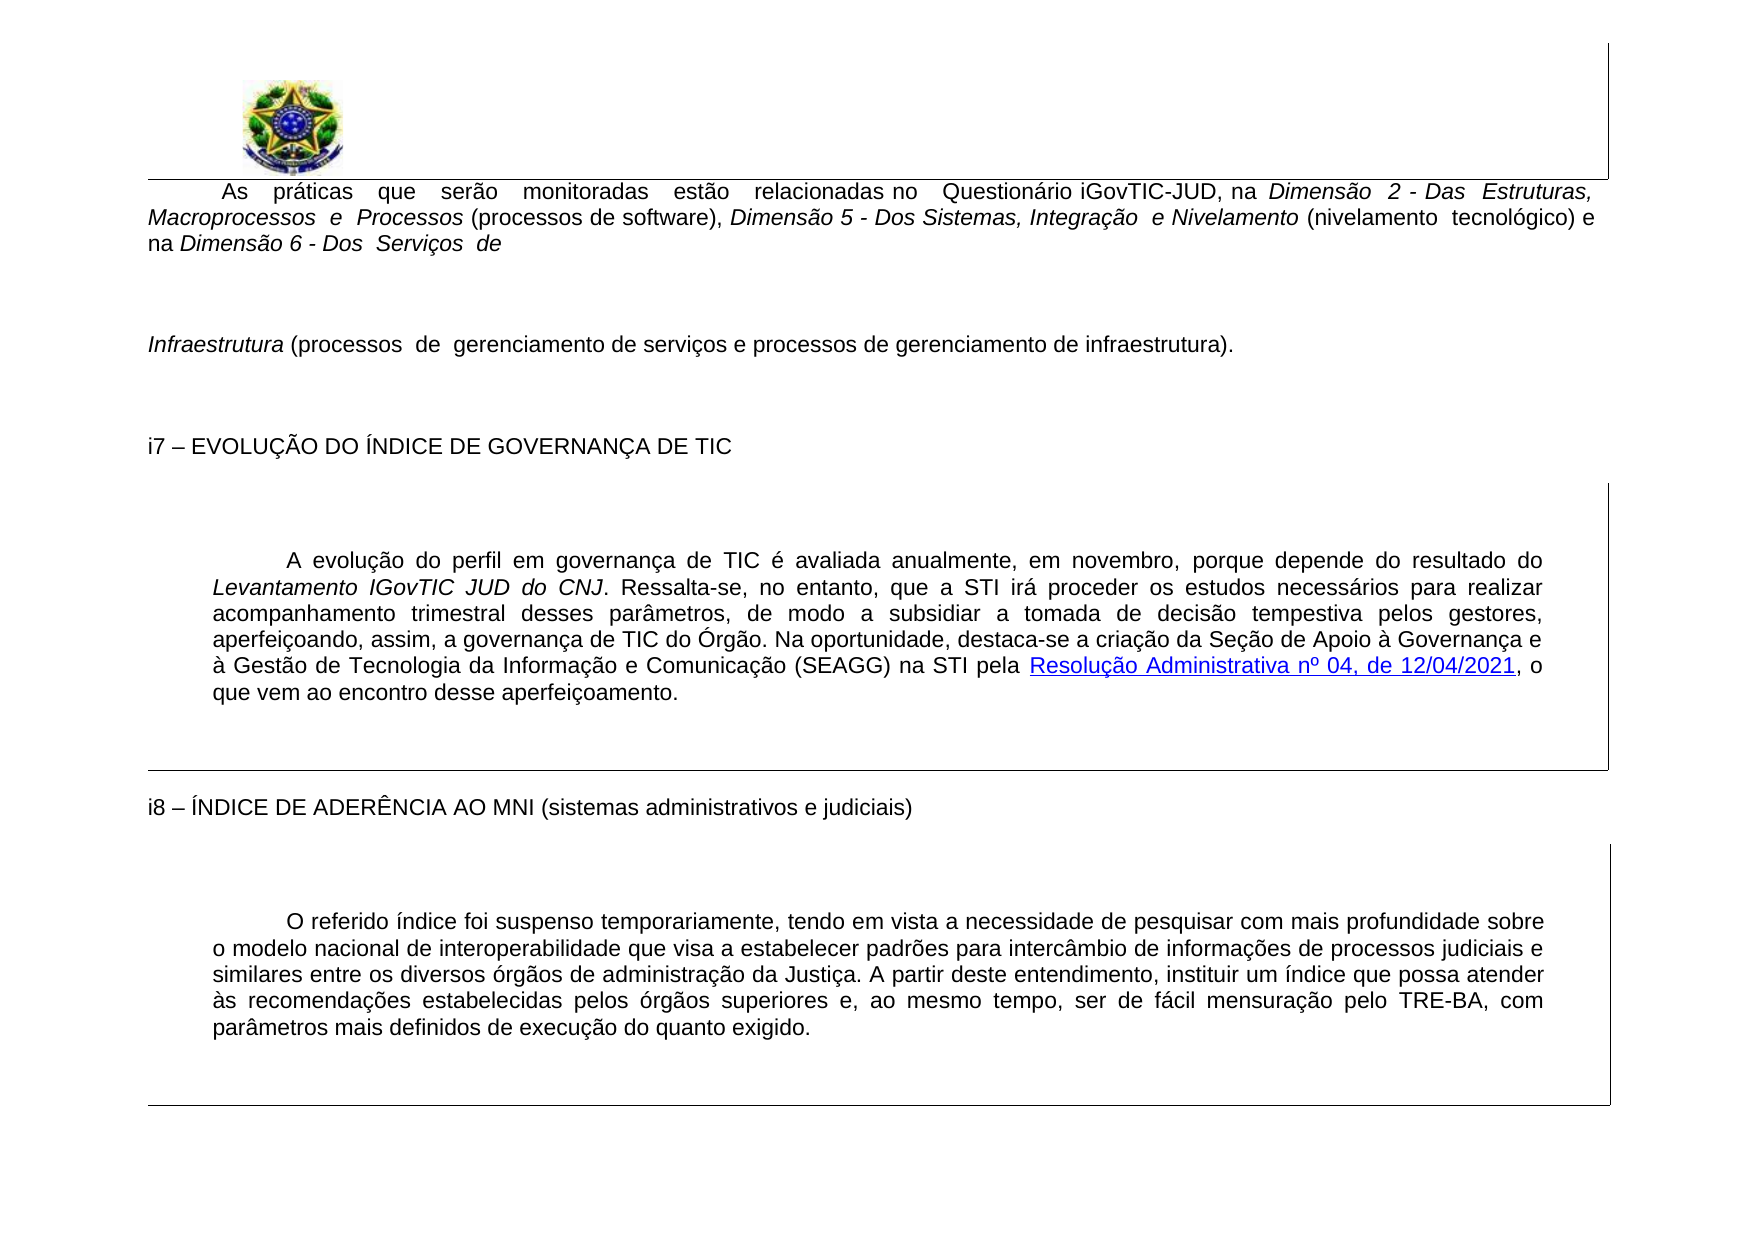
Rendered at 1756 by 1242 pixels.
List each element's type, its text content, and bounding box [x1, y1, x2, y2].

text i7 – EVOLUÇÃO DO ÍNDICE DE GOVERNANÇA DE TIC [148, 433, 1608, 459]
text A evolução do perfil em governança de TIC é avaliada anualmente, em novembro, porque depende do resultado do Levantamento IGovTIC JUD do CNJ. Ressalta-se, no entanto, que a STI irá proceder os estudos necessários para realizar acompanhamento trimestral desses parâmetros, de modo a subsidiar a tomada de decisão tempestiva pelos gestores, aperfeiçoando, assim, a governança de TIC do Órgão. Na oportunidade, destaca-se a criação da Seção de Apoio à Governança e à Gestão de Tecnologia da Informação e Comunicação (SEAGG) na STI pela Resolução Administrativa nº 04, de 12/04/2021, o que vem ao encontro desse aperfeiçoamento. [148, 482, 1608, 770]
text Infraestrutura (processos de gerenciamento de serviços e processos de gerenciamento de infraestrutura). [148, 332, 1596, 357]
text O referido índice foi suspenso temporariamente, tendo em vista a necessidade de pesquisar com mais profundidade sobre o modelo nacional de interoperabilidade que visa a estabelecer padrões para intercâmbio de informações de processos judiciais e similares entre os diversos órgãos de administração da Justiça. A partir deste entendimento, instituir um índice que possa atender às recomendações estabelecidas pelos órgãos superiores e, ao mesmo tempo, ser de fácil mensuração pelo TRE-BA, com parâmetros mais definidos de execução do quanto exigido. [148, 844, 1610, 1105]
text As práticas que serão monitoradas estão relacionadas no Questionário iGovTIC-JUD, na Dimensão 2 - Das Estruturas, Macroprocessos e Processos (processos de software), Dimensão 5 - Dos Sistemas, Integração e Nivelamento (nivelamento tecnológico) e na Dimensão 6 - Dos Serviços de [148, 179, 1596, 256]
text i8 – ÍNDICE DE ADERÊNCIA AO MNI (sistemas administrativos e judiciais) [148, 793, 1608, 820]
